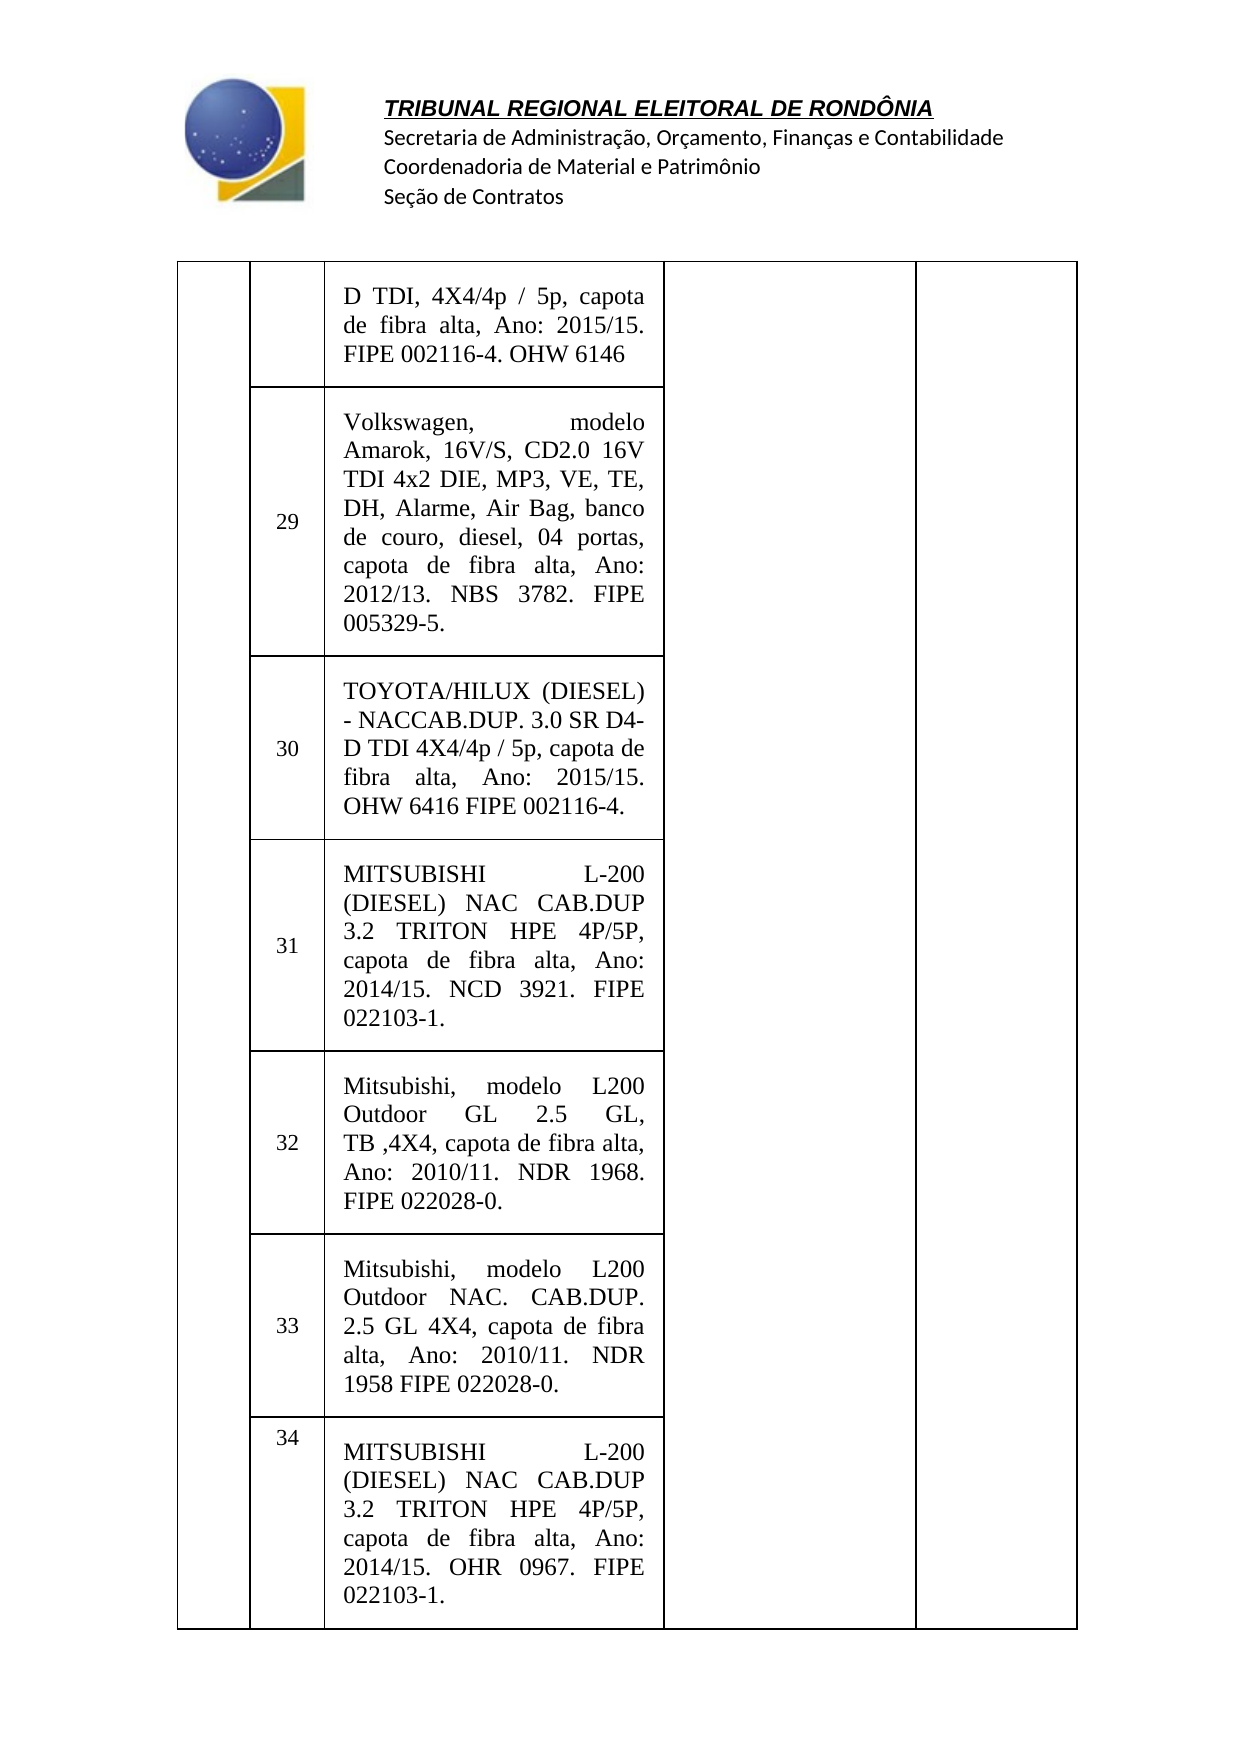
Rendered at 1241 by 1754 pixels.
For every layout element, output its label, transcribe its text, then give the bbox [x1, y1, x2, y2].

table_cell TOYOTA/HILUX (DIESEL) - NACCAB.DUP. 3.0 SR D4-D TDI 4X4/4p / 5p, capota de fibra alta, Ano: 2015/15. OHW 6416 FIPE 002116-4. [325, 657, 663, 838]
table_cell 29 [251, 388, 324, 655]
table_cell 30 [251, 657, 324, 838]
table_cell 32 [251, 1052, 324, 1233]
table_cell [251, 262, 324, 386]
table_cell MITSUBISHI L-200 (DIESEL) NAC CAB.DUP 3.2 TRITON HPE 4P/5P, capota de fibra alta, Ano: 2014/15. NCD 3921. FIPE 022103-1. [325, 840, 663, 1050]
table_cell [665, 262, 915, 1628]
table_cell [178, 262, 249, 1628]
table_cell Volkswagen, modelo Amarok, 16V/S, CD2.0 16V TDI 4x2 DIE, MP3, VE, TE, DH, Alarme, Air Bag, banco de couro, diesel, 04 portas, capota de fibra alta, Ano: 2012/13. NBS 3782. FIPE 005329-5. [325, 388, 663, 655]
table_cell [917, 262, 1076, 1628]
table_cell 31 [251, 840, 324, 1050]
table_cell 34 [251, 1418, 324, 1628]
table_cell MITSUBISHI L-200 (DIESEL) NAC CAB.DUP 3.2 TRITON HPE 4P/5P, capota de fibra alta, Ano: 2014/15. OHR 0967. FIPE 022103-1. [325, 1418, 663, 1628]
table_cell Mitsubishi, modelo L200 Outdoor NAC. CAB.DUP. 2.5 GL 4X4, capota de fibra alta, Ano: 2010/11. NDR 1958 FIPE 022028-0. [325, 1235, 663, 1416]
table_cell D TDI, 4X4/4p / 5p, capota de fibra alta, Ano: 2015/15. FIPE 002116-4. OHW 6146 [325, 262, 663, 386]
table_cell 33 [251, 1235, 324, 1416]
table_cell Mitsubishi, modelo L200 Outdoor GL 2.5 GL, TB ,4X4, capota de fibra alta, Ano: 2010/11. NDR 1968. FIPE 022028-0. [325, 1052, 663, 1233]
